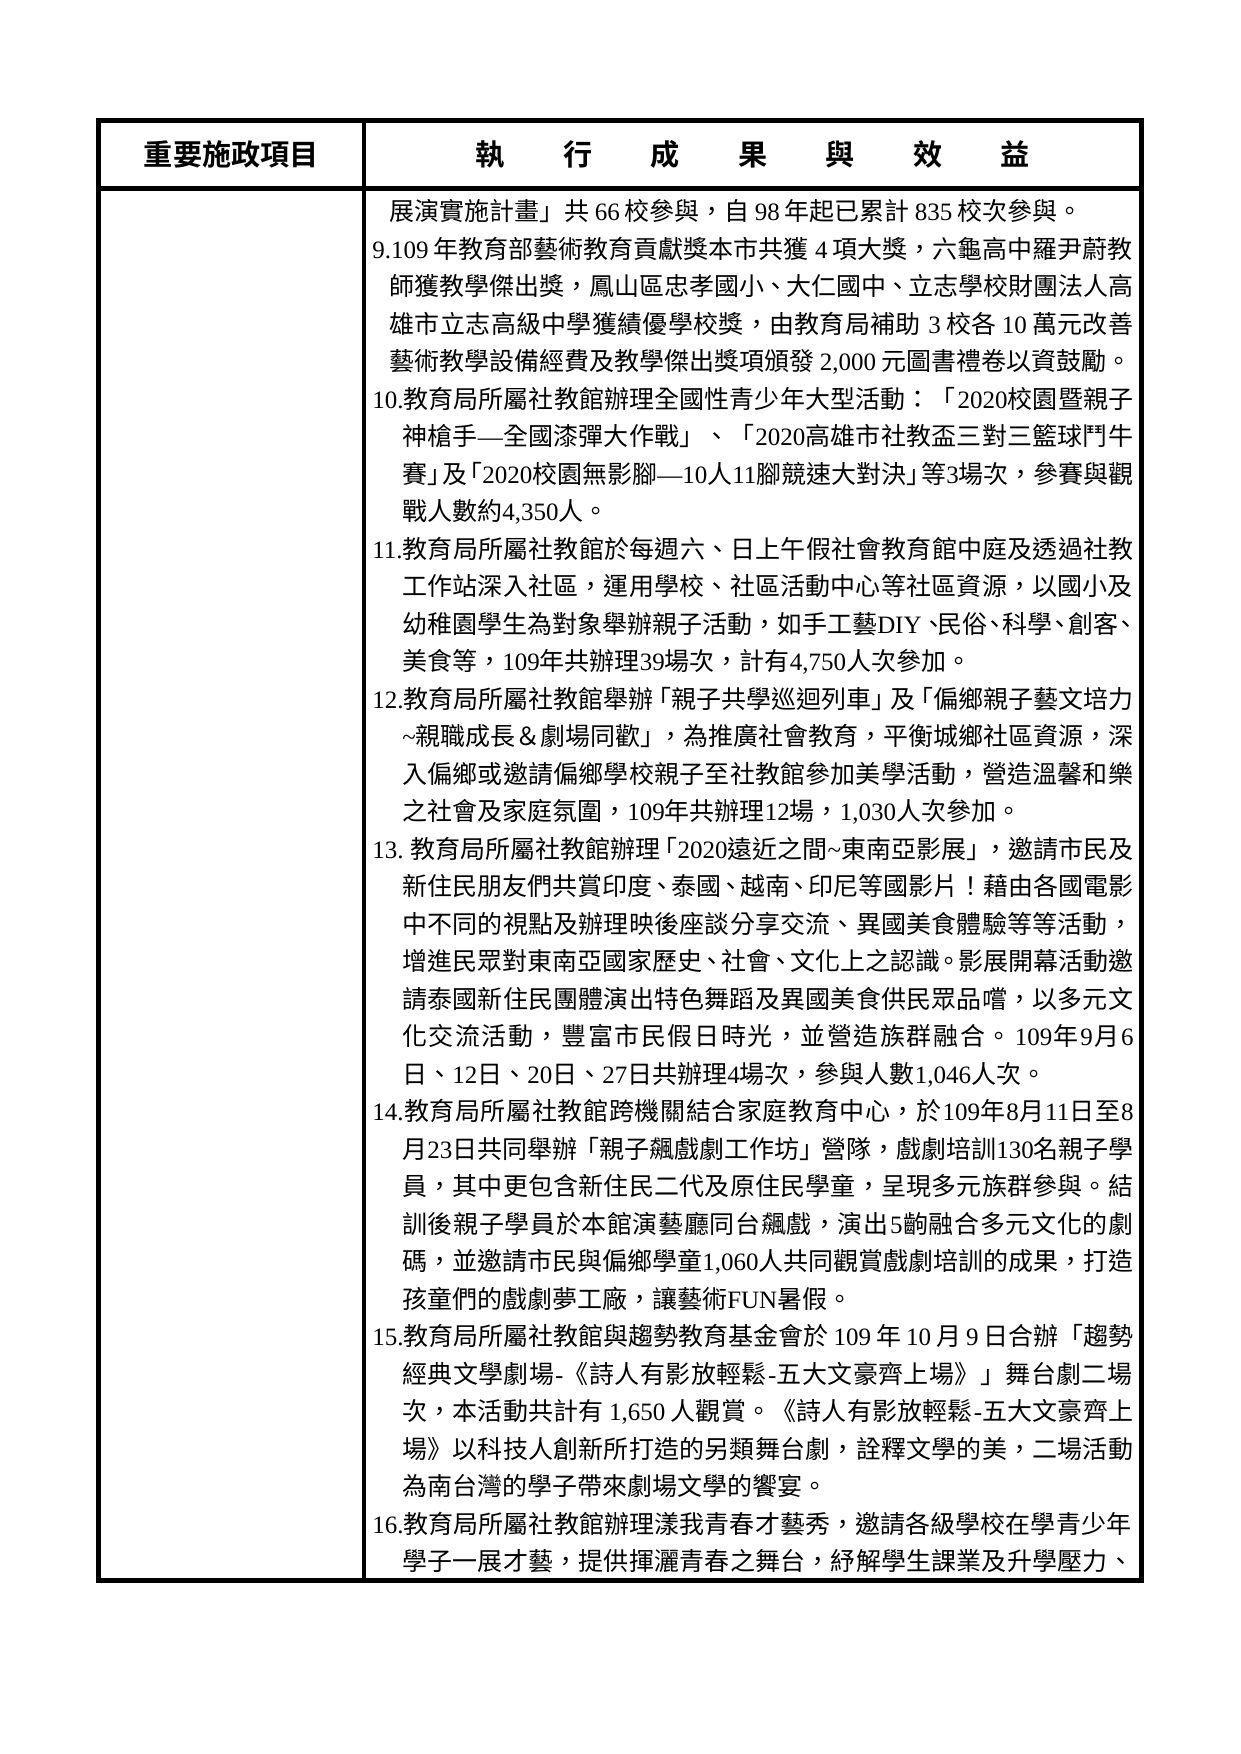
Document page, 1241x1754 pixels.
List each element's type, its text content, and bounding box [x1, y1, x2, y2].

table_header 重要施政項目 [101, 123, 362, 186]
table_header 執 行 成 果 與 效 益 [366, 123, 1139, 186]
table_cell [101, 191, 362, 1578]
